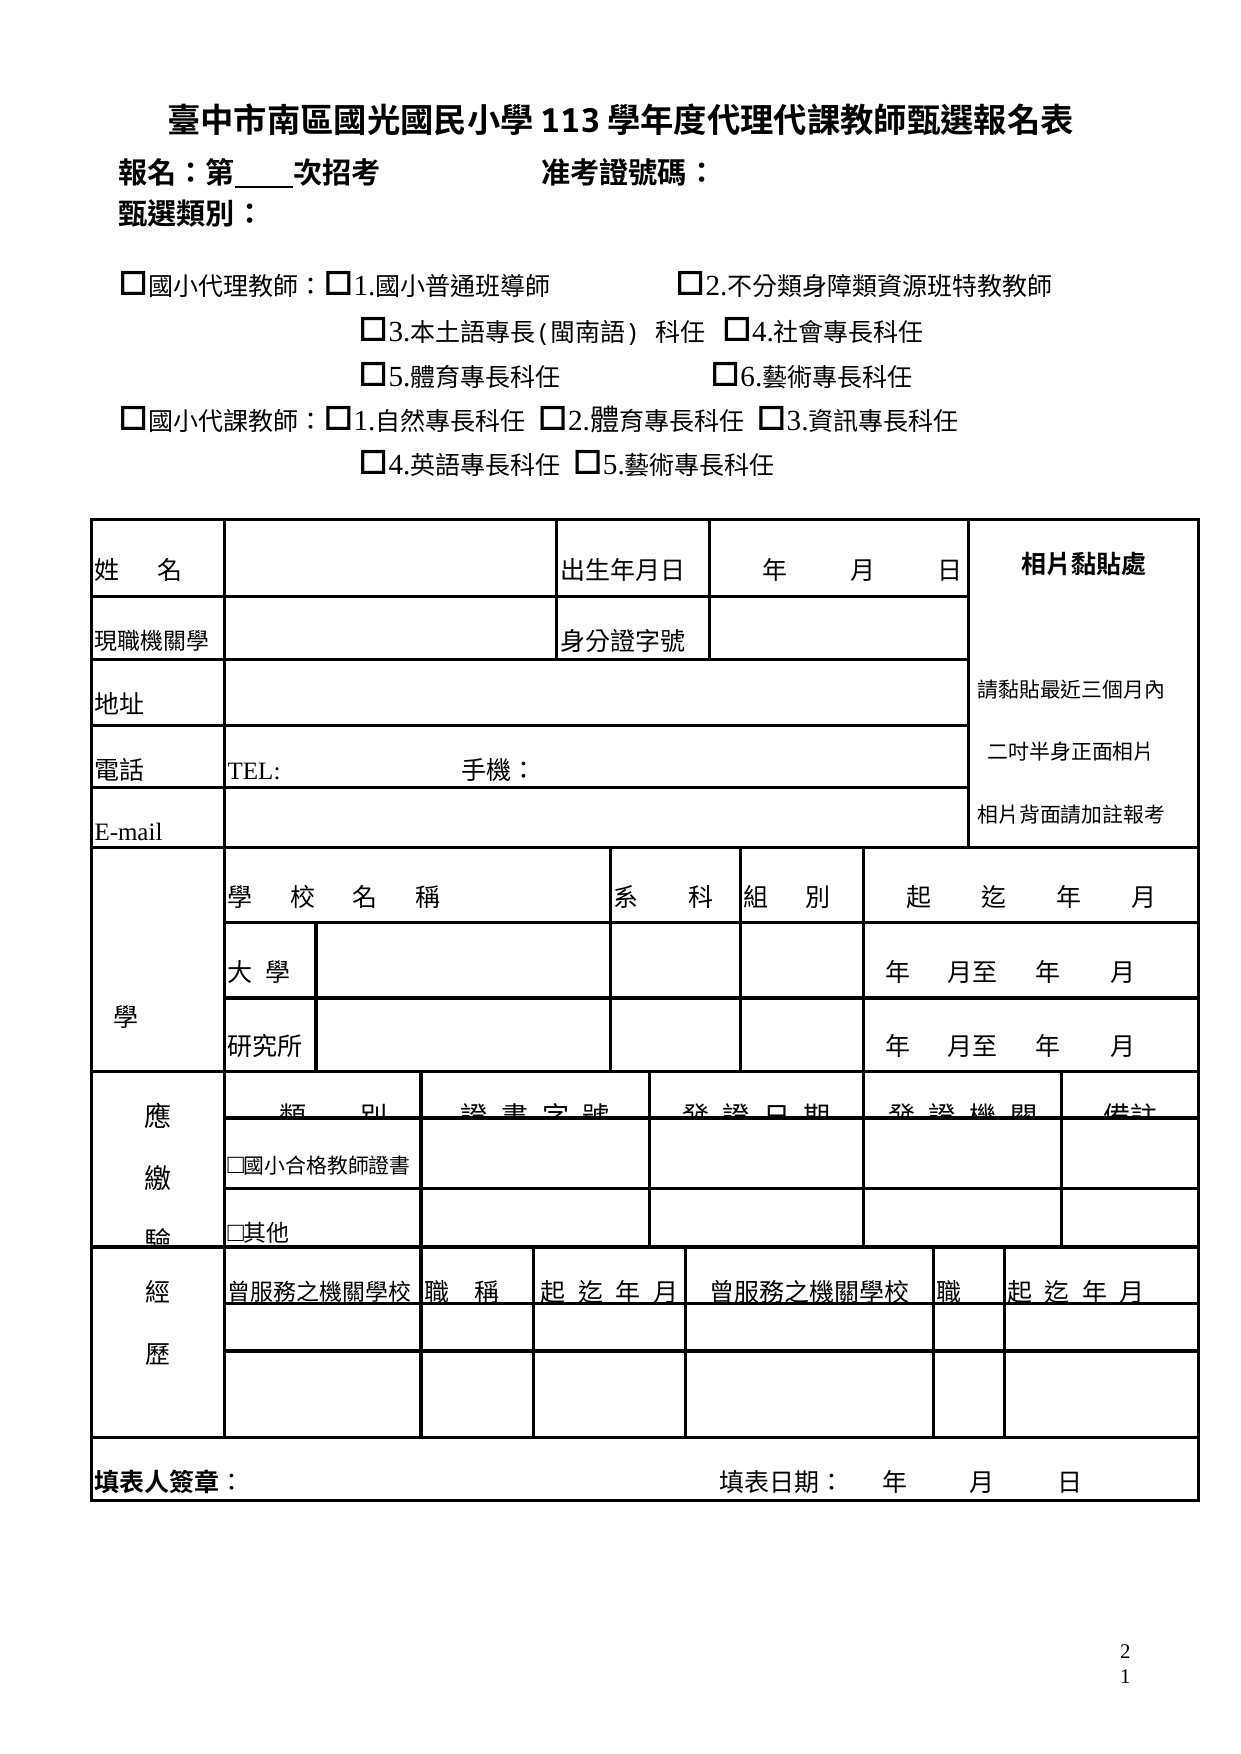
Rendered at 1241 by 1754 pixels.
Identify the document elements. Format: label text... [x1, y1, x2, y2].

table_cell [612, 924, 739, 996]
table_cell [742, 924, 862, 996]
table_cell 類 別 [226, 1073, 419, 1116]
table_cell [742, 1000, 862, 1069]
table_cell 組 別 [742, 849, 862, 921]
table_cell [423, 1353, 532, 1436]
table_cell [226, 1353, 419, 1436]
text 3.本土語專長(閩南語) 科任 4.社會專長科任 [118, 303, 1122, 351]
text 報名：第 次招考 准考證號碼： [118, 157, 1122, 191]
table_cell 職 稱 [423, 1249, 532, 1302]
table_cell [226, 789, 967, 846]
table_cell [1200, 996, 1240, 1069]
table_cell [610, 1190, 648, 1245]
table_cell TEL: 手機： [226, 727, 967, 786]
table_cell [1200, 1302, 1240, 1349]
table_cell [935, 1305, 1003, 1349]
table_cell 學 校 名 稱 [226, 849, 609, 921]
table_cell [687, 1305, 932, 1349]
table_cell 起 迄 年 月 [535, 1249, 684, 1302]
table_cell [610, 1120, 648, 1187]
table_cell [1006, 1353, 1197, 1436]
table_cell [935, 1353, 1003, 1436]
table_cell [1006, 1305, 1197, 1349]
table_cell [651, 1190, 862, 1245]
table_cell □國小合格教師證書 [226, 1120, 419, 1187]
table_cell [226, 1305, 419, 1349]
table_cell 應 繳 驗 證 件 [93, 1073, 223, 1245]
table_cell 起 迄 年 月 [1006, 1249, 1197, 1302]
table_cell [1200, 846, 1240, 921]
text 國小代理教師：1.國小普通班導師 2.不分類身障類資源班特教教師 [118, 266, 1122, 303]
table_cell 備註 [1063, 1073, 1197, 1116]
table_cell 起 迄 年 月 [865, 849, 1197, 921]
table_cell [423, 1120, 610, 1187]
table_cell [865, 1190, 1060, 1245]
table_header [1200, 518, 1240, 595]
table_cell 職 稱 [935, 1249, 1003, 1302]
table_cell [711, 598, 967, 658]
table_cell 系 科 [612, 849, 739, 921]
table_cell [318, 1000, 609, 1069]
table_cell [1063, 1120, 1197, 1187]
table_cell [423, 1305, 532, 1349]
table_cell 電話 [93, 727, 223, 786]
table_cell [423, 1190, 610, 1245]
table_cell 學 歷 [93, 849, 223, 1069]
table_cell [1200, 595, 1240, 658]
table_cell 年 月至 年 月 [865, 924, 1197, 996]
table_header 相片黏貼處 請黏貼最近三個月內 二吋半身正面相片 相片背面請加註報考 人姓名及報考類別 [970, 521, 1197, 846]
text 4.英語專長科任 5.藝術專長科任 [118, 439, 1122, 484]
table_cell [651, 1120, 862, 1187]
text 5.體育專長科任 6.藝術專長科任 [118, 351, 1122, 396]
table_cell 發 證 機 關 [865, 1073, 1060, 1116]
table_cell 地址 [93, 661, 223, 724]
table_cell 經 歷 [93, 1249, 223, 1436]
text 國小代課教師：1.自然專長科任 2.體育專長科任 3.資訊專長科任 [118, 396, 1122, 439]
table_cell [535, 1305, 684, 1349]
table_cell 曾服務之機關學校 [687, 1249, 932, 1302]
table_cell 發 證 日 期 [651, 1073, 862, 1116]
table_cell [535, 1353, 684, 1436]
table_cell 身分證字號 [558, 598, 708, 658]
table_cell [1200, 658, 1240, 724]
table_cell [1200, 724, 1240, 786]
table_header [226, 521, 555, 595]
table_cell [1200, 921, 1240, 996]
table_cell [226, 598, 555, 658]
table_cell [1200, 1116, 1240, 1187]
table_cell [1063, 1190, 1197, 1245]
table_cell E-mail [93, 789, 223, 846]
table_cell [318, 924, 609, 996]
table_cell [226, 661, 967, 724]
table_cell [1200, 1436, 1240, 1499]
table_cell [1200, 1187, 1240, 1245]
table_cell [1200, 786, 1240, 846]
table_cell [612, 1000, 739, 1069]
text 甄選類別： [118, 191, 1122, 233]
table_cell 大 學 [226, 924, 314, 996]
table_cell 年 月至 年 月 [865, 1000, 1197, 1069]
table_cell □其他 [226, 1190, 419, 1245]
text 臺中市南區國光國民小學113學年度代理代課教師甄選報名表 [118, 76, 1122, 138]
table_cell 現職機關學校 [93, 598, 223, 658]
table_cell 研究所 [226, 1000, 314, 1069]
table_cell 曾服務之機關學校 [226, 1249, 419, 1302]
table_cell 證 書 字 號 [423, 1073, 648, 1116]
table_cell 填表人簽章： 填表日期： 年 月 日 [93, 1439, 1197, 1499]
table_cell [1200, 1245, 1240, 1302]
table_header 姓 名 [93, 521, 223, 595]
table_header 出生年月日 [558, 521, 708, 595]
table_header 年 月 日 [711, 521, 967, 595]
table_cell [1200, 1070, 1240, 1116]
table_cell [1200, 1349, 1240, 1436]
table_cell [687, 1353, 932, 1436]
table_cell [865, 1120, 1060, 1187]
